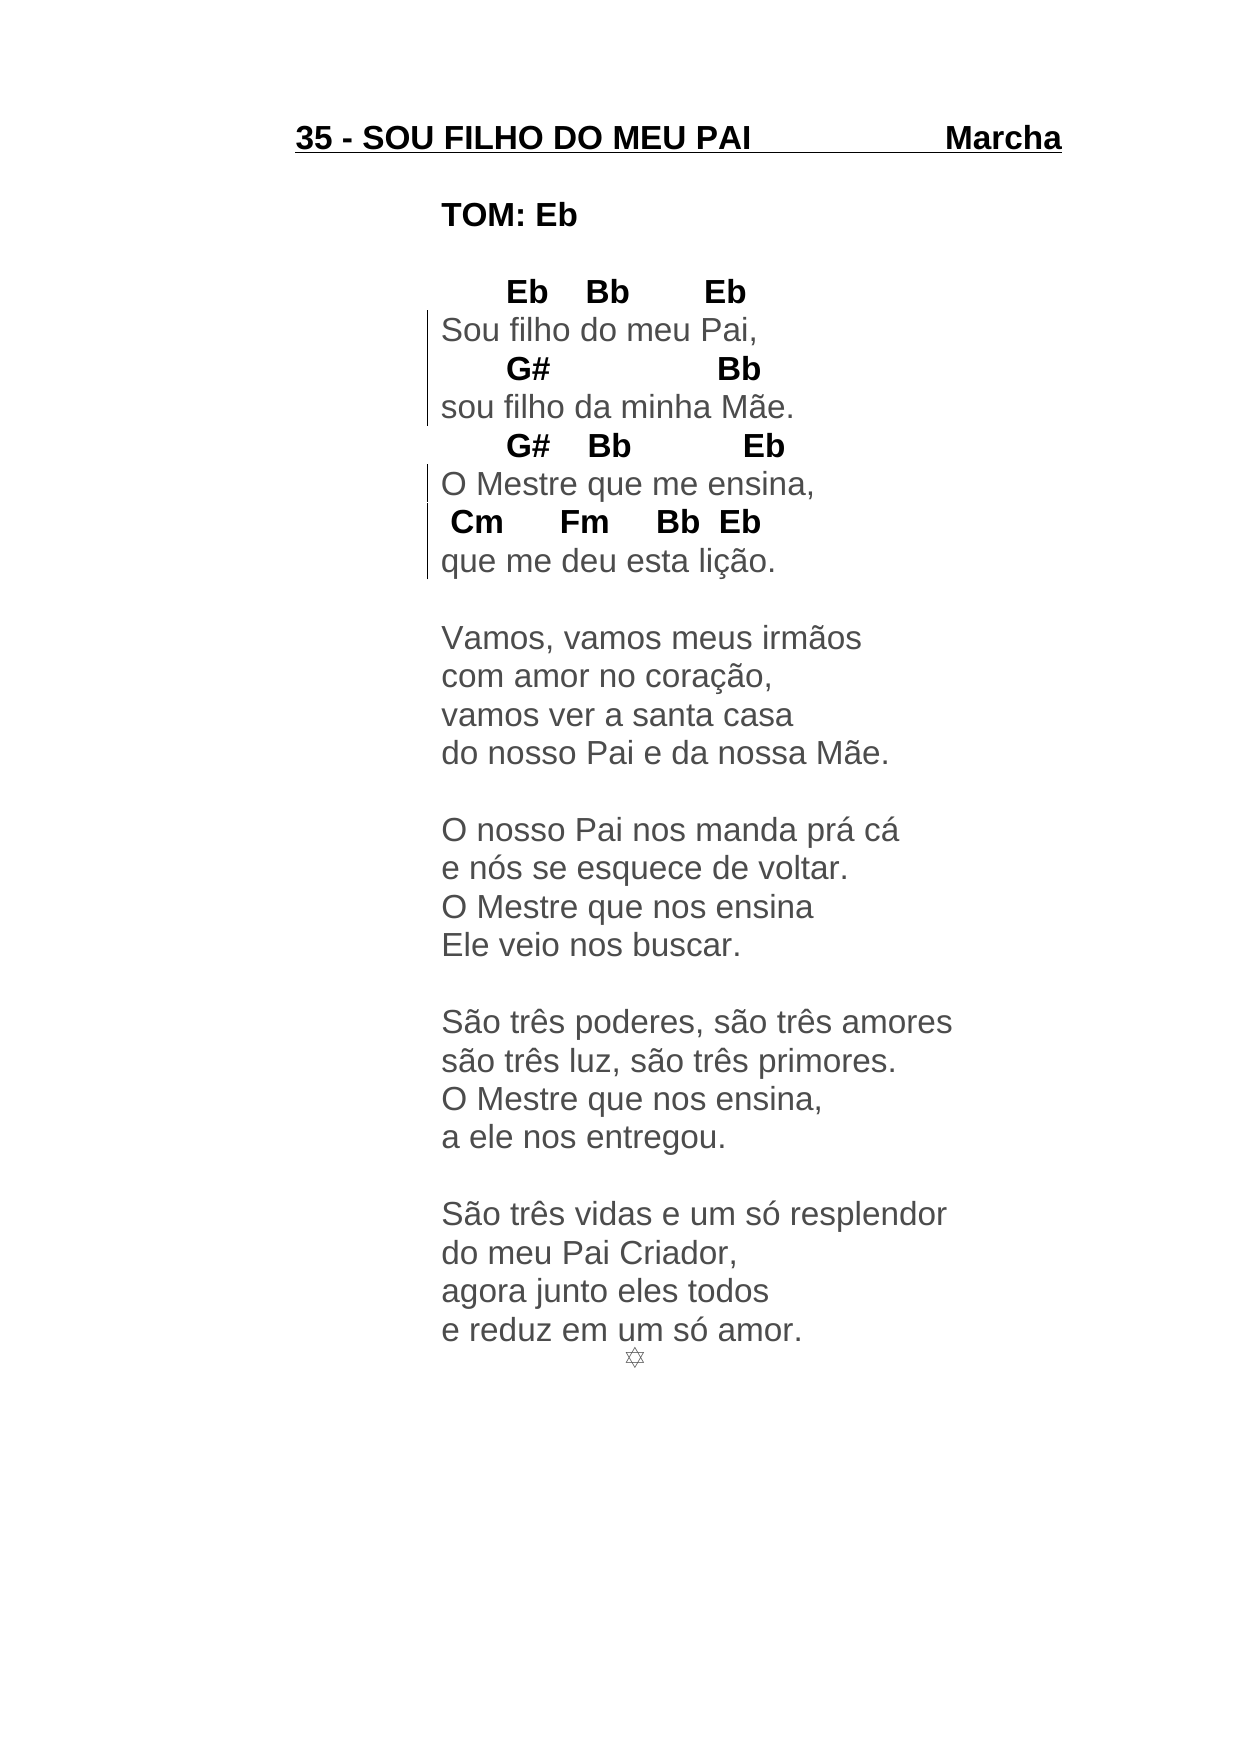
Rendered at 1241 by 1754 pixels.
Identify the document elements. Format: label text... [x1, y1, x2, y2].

text do meu Pai Criador, [441, 1233, 1152, 1271]
text G# Bb Eb [441, 426, 1152, 464]
text  [118, 1348, 1152, 1375]
text O Mestre que me ensina, [428, 464, 1152, 502]
text agora junto eles todos [441, 1271, 1152, 1310]
text a ele nos entregou. [441, 1117, 1152, 1156]
text com amor no coração, [441, 656, 1152, 695]
text e nós se esquece de voltar. [441, 848, 1152, 887]
text O Mestre que nos ensina [441, 887, 1152, 925]
text sou filho da minha Mãe. [428, 387, 1152, 426]
text do nosso Pai e da nossa Mãe. [441, 733, 1152, 772]
text Vamos, vamos meus irmãos [441, 618, 1152, 656]
text O Mestre que nos ensina, [441, 1079, 1152, 1117]
text Eb Bb Eb [441, 272, 1152, 310]
text são três luz, são três primores. [441, 1041, 1152, 1079]
text 35 - SOU FILHO DO MEU PAI Marcha [295, 118, 1152, 157]
text Sou filho do meu Pai, [428, 310, 1152, 349]
text TOM: Eb [441, 195, 1152, 233]
text que me deu esta lição. [428, 541, 1152, 579]
text e reduz em um só amor. [441, 1310, 1152, 1348]
text Cm Fm Bb Eb [428, 502, 1152, 541]
text São três poderes, são três amores [441, 1002, 1152, 1041]
text G# Bb [428, 349, 1152, 387]
text O nosso Pai nos manda prá cá [441, 810, 1152, 848]
text São três vidas e um só resplendor [441, 1194, 1152, 1233]
text Ele veio nos buscar. [441, 925, 1152, 964]
text vamos ver a santa casa [441, 695, 1152, 733]
